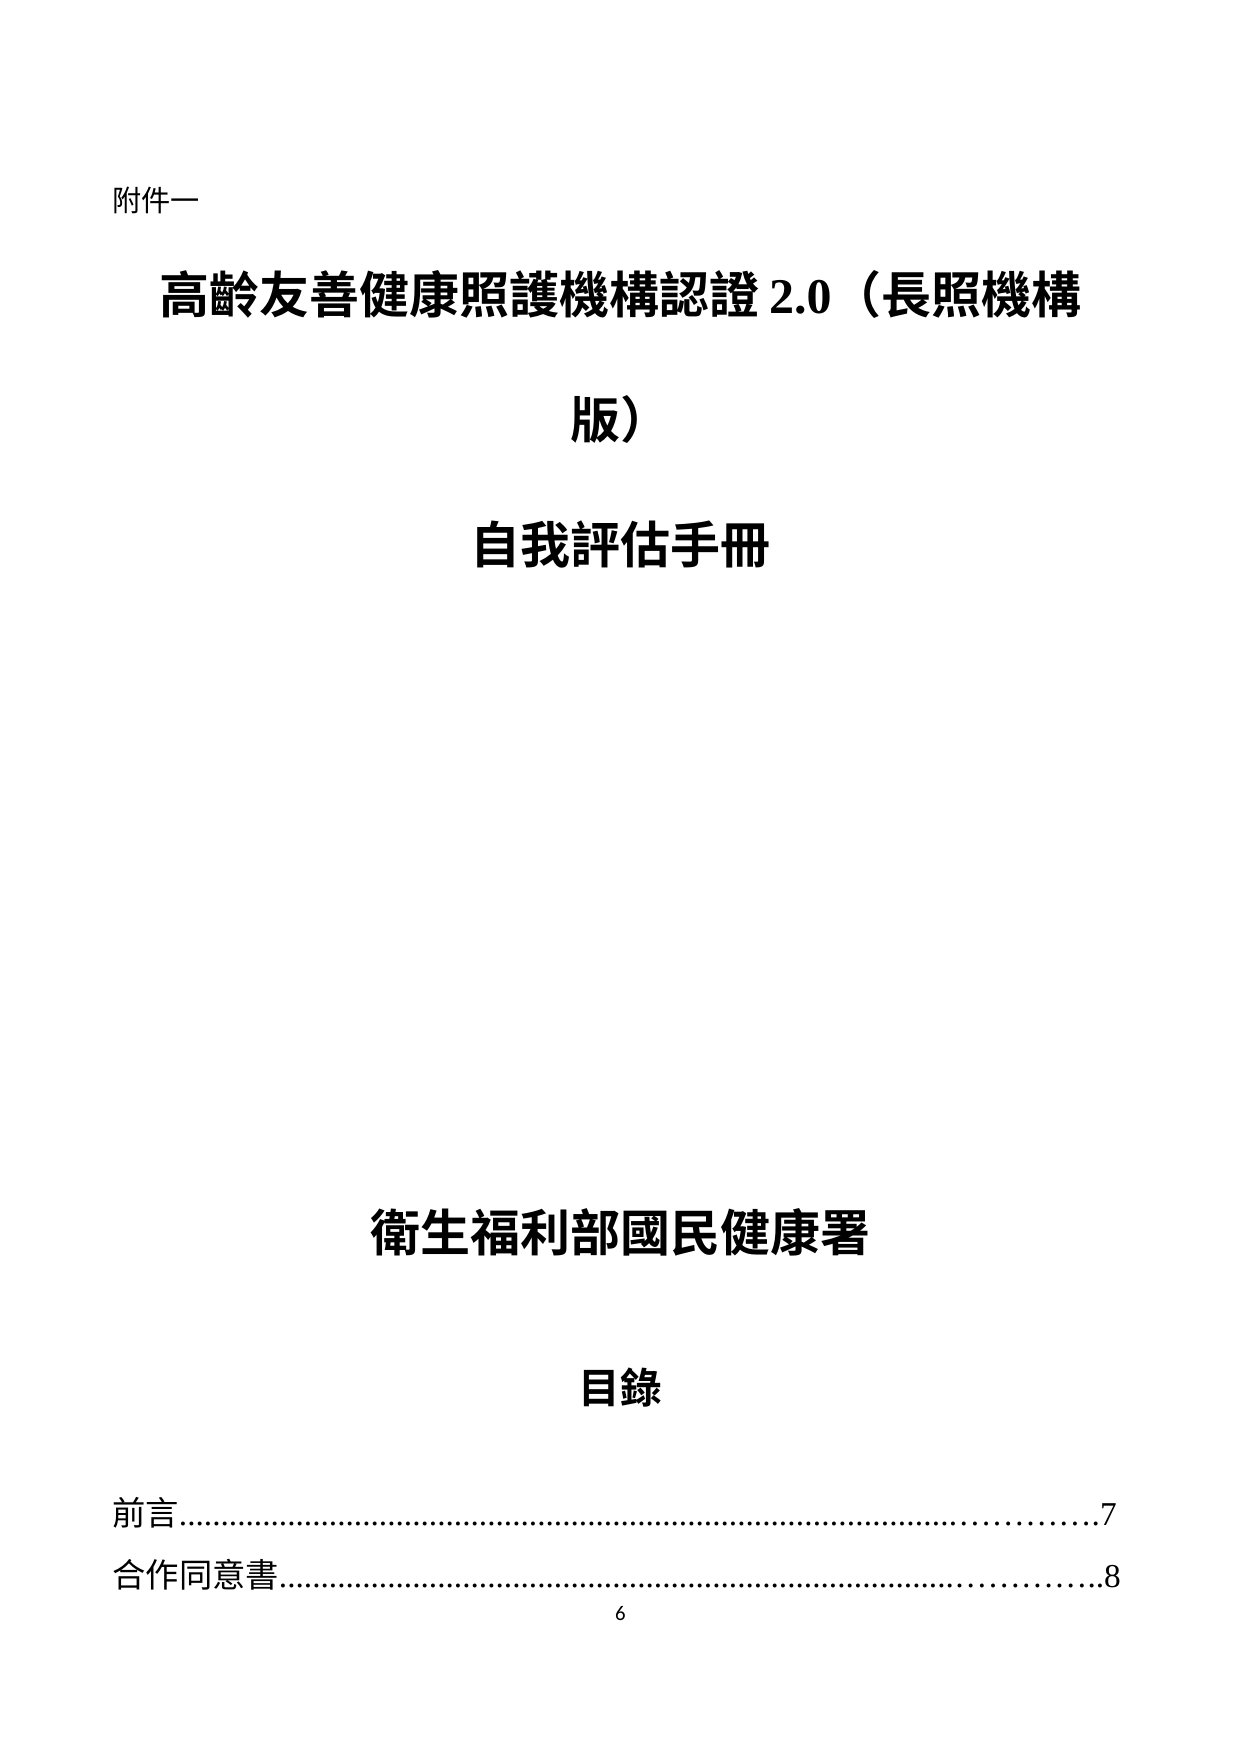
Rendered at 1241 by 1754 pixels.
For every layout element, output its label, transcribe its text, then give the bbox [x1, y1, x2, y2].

text 目錄 [112, 1344, 1128, 1407]
text 衛生福利部國民健康署 [112, 1157, 1128, 1282]
text 高齡友善健康照護機構認證2.0（長照機構版） [112, 219, 1128, 469]
text 附件一 [112, 157, 1128, 219]
text 合作同意書 …………..8 [112, 1532, 1128, 1594]
text 自我評估手冊 [112, 469, 1128, 594]
text 前言 ………….7 [112, 1469, 1128, 1532]
